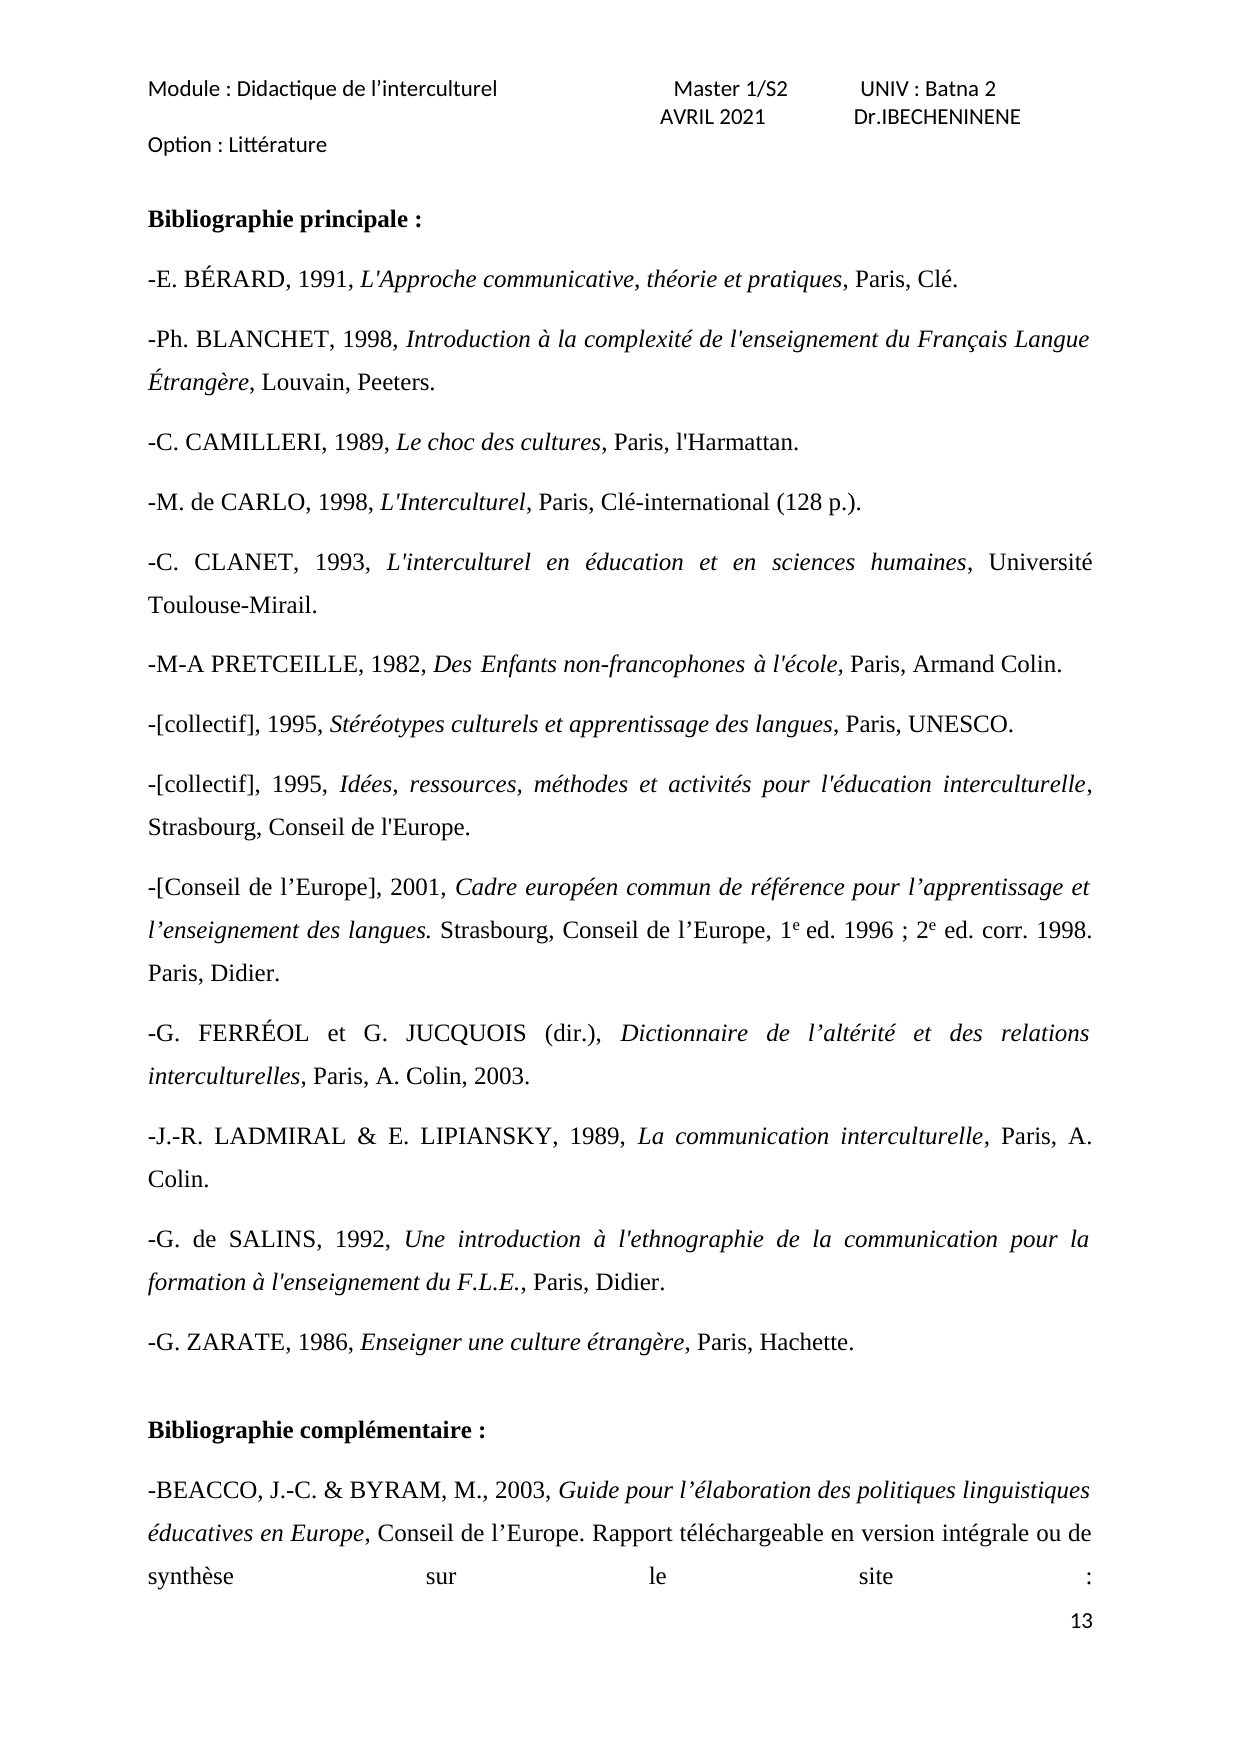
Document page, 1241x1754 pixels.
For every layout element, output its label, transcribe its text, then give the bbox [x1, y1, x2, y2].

text 37 [148, 1387, 1093, 1415]
text -C. CLANET, 1993, L'interculturel en éducation et en sciences humaines, Université Toulouse-Mirail. [148, 547, 1093, 618]
text -J.-R. LADMIRAL & E. LIPIANSKY, 1989, La communication interculturelle, Paris, A. Colin. [148, 1121, 1093, 1193]
text -[collectif], 1995, Stéréotypes culturels et apprentissage des langues, Paris, UNESCO. [148, 709, 1093, 738]
text -M-A PRETCEILLE, 1982, Des Enfants non-francophones à l'école, Paris, Armand Colin. [148, 649, 1093, 678]
text -M. de CARLO, 1998, L'Interculturel, Paris, Clé-international (128 p.). [148, 487, 1093, 516]
text -[collectif], 1995, Idées, ressources, méthodes et activités pour l'éducation interculturelle, Strasbourg, Conseil de l'Europe. [148, 769, 1093, 841]
text -G. ZARATE, 1986, Enseigner une culture étrangère, Paris, Hachette. [148, 1327, 1093, 1356]
text -G. de SALINS, 1992, Une introduction à l'ethnographie de la communication pour la formation à l'enseignement du F.L.E., Paris, Didier. [148, 1224, 1093, 1296]
text -G. FERRÉOL et G. JUCQUOIS (dir.), Dictionnaire de l’altérité et des relations interculturelles, Paris, A. Colin, 2003. [148, 1018, 1093, 1090]
text Bibliographie complémentaire : [148, 1415, 1093, 1444]
text -Ph. BLANCHET, 1998, Introduction à la complexité de l'enseignement du Français Langue Étrangère, Louvain, Peeters. [148, 324, 1093, 396]
text Bibliographie principale : [148, 204, 1093, 233]
text -C. CAMILLERI, 1989, Le choc des cultures, Paris, l'Harmattan. [148, 427, 1093, 456]
text -[Conseil de l’Europe], 2001, Cadre européen commun de référence pour l’apprentissage et l’enseignement des langues. Strasbourg, Conseil de l’Europe, 1e ed. 1996 ; 2e ed. corr. 1998. Paris, Didier. [148, 872, 1093, 987]
text -BEACCO, J.-C. & BYRAM, M., 2003, Guide pour l’élaboration des politiques linguistiques éducatives en Europe, Conseil de l’Europe. Rapport téléchargeable en version intégrale ou de synthèse sur le site : [148, 1475, 1093, 1590]
text -E. BÉRARD, 1991, L'Approche communicative, théorie et pratiques, Paris, Clé. [148, 264, 1093, 293]
